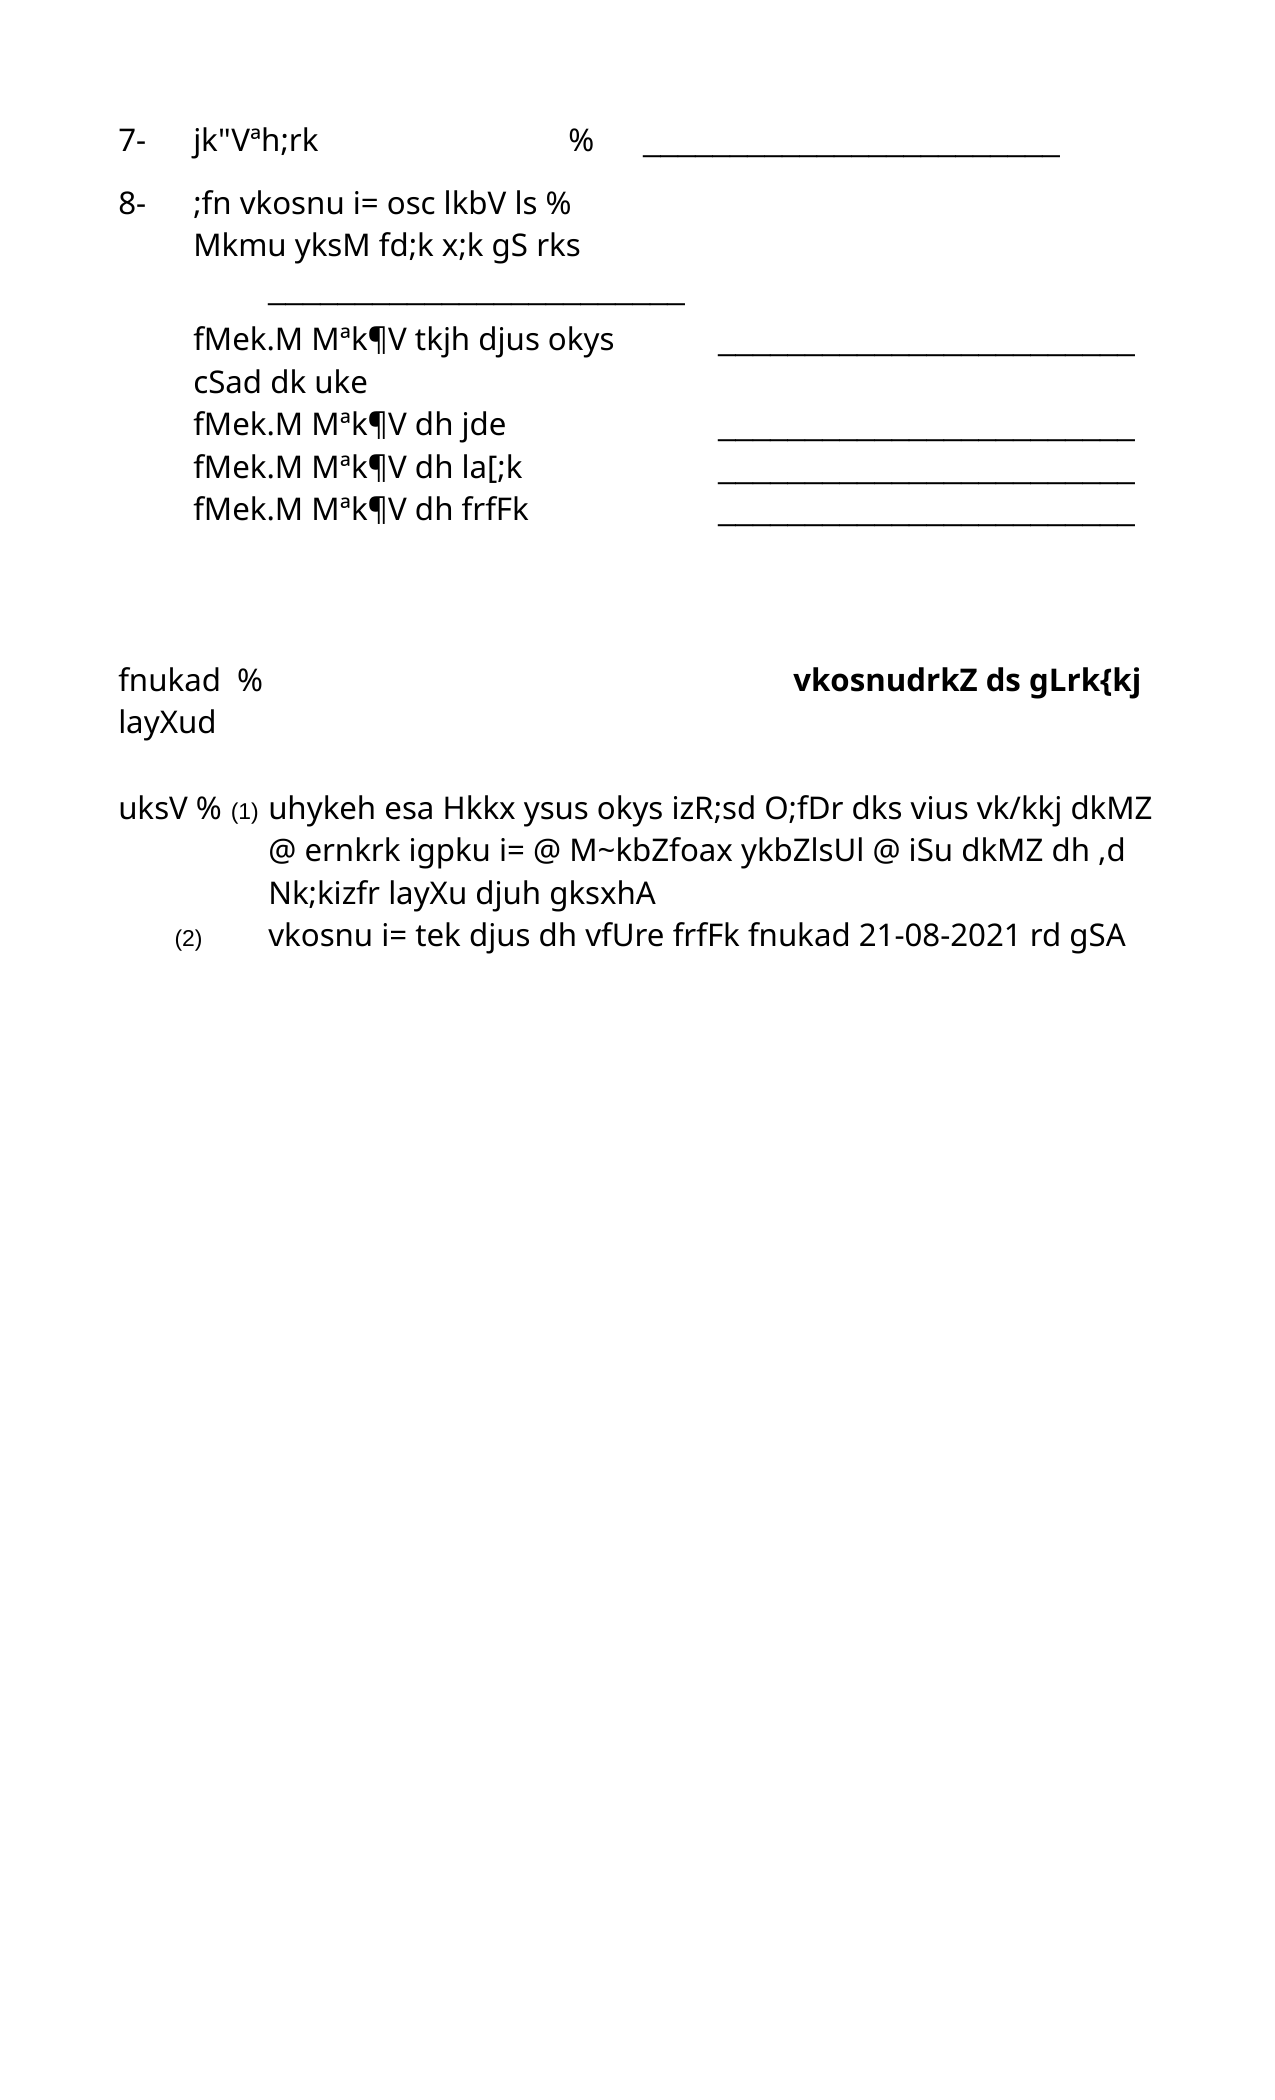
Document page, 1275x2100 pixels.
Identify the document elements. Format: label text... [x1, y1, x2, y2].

text Mkmu yksM fd;k x;k gS rks ________________________ [118, 223, 1157, 308]
text uksV % (1) uhykeh esa Hkkx ysus okys izR;sd O;fDr dks vius vk/kkj dkMZ @ ernkrk igpku i= @ M~kbZfoax ykbZlsUl @ iSu dkMZ dh ,d Nk;kizfr layXu djuh gksxhA [118, 786, 1157, 913]
text 8- ;fn vkosnu i= osc lkbV ls % [118, 181, 1157, 223]
text fnukad % vkosnudrkZ ds gLrk{kj [118, 658, 1157, 700]
text (2) vkosnu i= tek djus dh vfUre frfFk fnukad 21-08-2021 rd gSA [118, 913, 1157, 956]
text 7- jk"Vªh;rk % ________________________ [118, 118, 1157, 161]
text layXud [118, 700, 1157, 743]
text fMek.M Mªk¶V dh la[;k ________________________ [118, 445, 1157, 487]
text cSad dk uke [118, 359, 1157, 402]
text fMek.M Mªk¶V tkjh djus okys ________________________ [118, 317, 1157, 359]
text fMek.M Mªk¶V dh jde ________________________ [118, 402, 1157, 445]
text fMek.M Mªk¶V dh frfFk ________________________ [118, 487, 1157, 530]
